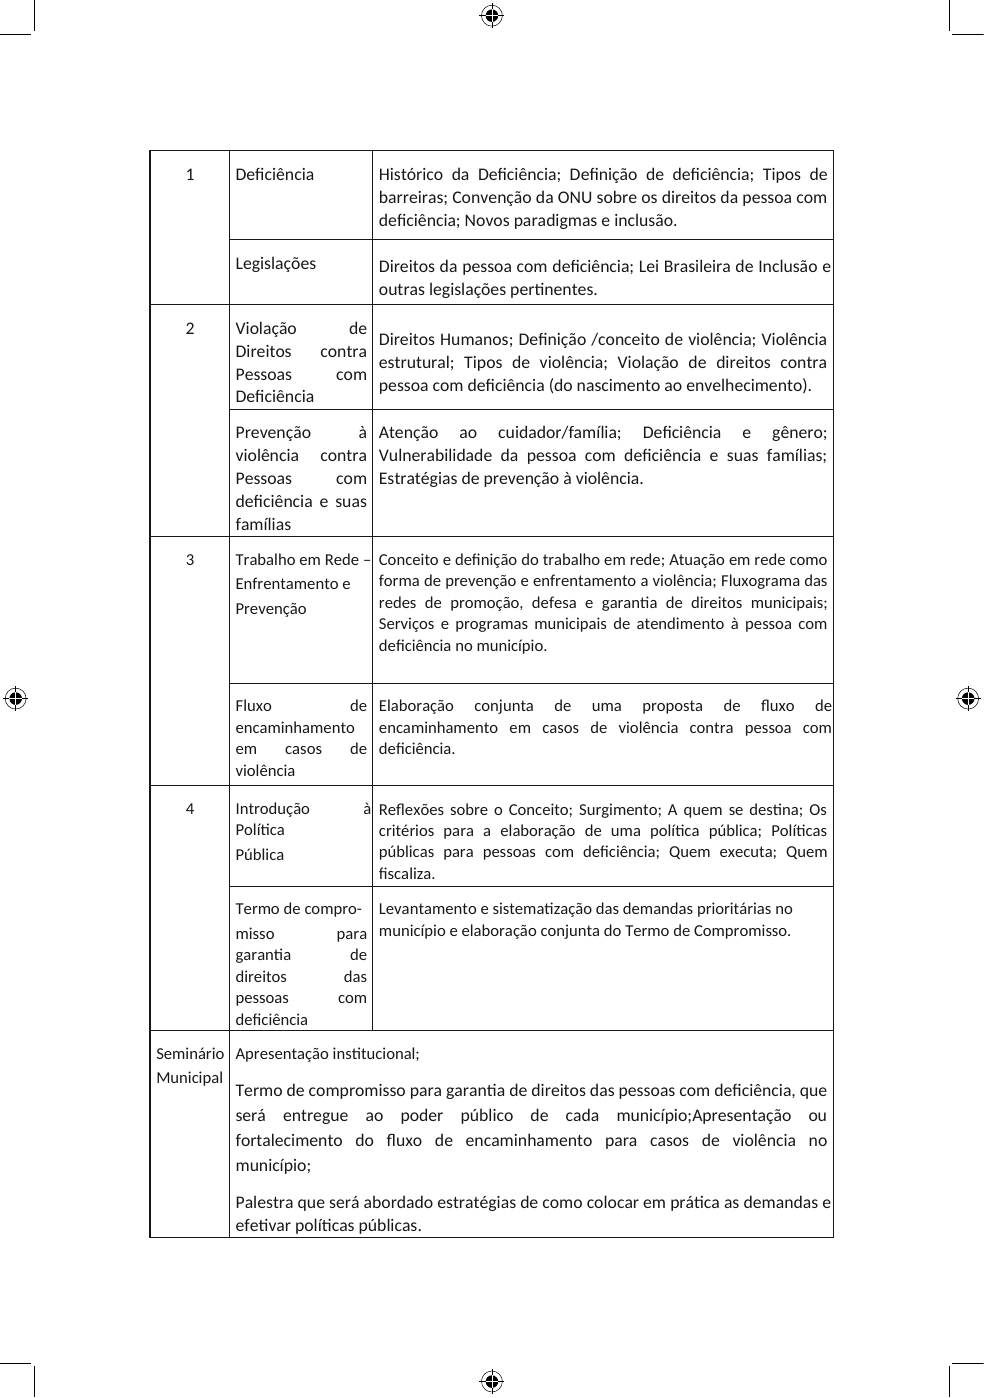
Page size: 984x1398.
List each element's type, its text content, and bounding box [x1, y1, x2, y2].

table_cell Trabalho em Rede – Enfrentamento e Prevenção [230, 537, 372, 683]
table_cell Reflexões sobre o Conceito; Surgimento; A quem se destina; Os critérios para a elaboração de uma política pública; Políticas públicas para pessoas com deficiência; Quem executa; Quem fiscaliza. [373, 786, 833, 886]
table_cell Direitos Humanos; Definição /conceito de violência; Violência estrutural; Tipos de violência; Violação de direitos contra pessoa com deficiência (do nascimento ao envelhecimento). [373, 305, 833, 409]
table_cell Introdução à Política Pública [230, 786, 372, 886]
table_cell Histórico da Deficiência; Definição de deficiência; Tipos de barreiras; Convenção da ONU sobre os direitos da pessoa com deficiência; Novos paradigmas e inclusão. [373, 151, 833, 239]
table_cell 1 [151, 151, 229, 304]
table_cell Deficiência [230, 151, 372, 239]
table_cell Termo de compro- misso para garantia de direitos das pessoas com deficiência [230, 887, 372, 1030]
table_cell 4 [151, 786, 229, 1030]
table_cell Conceito e definição do trabalho em rede; Atuação em rede como forma de prevenção e enfrentamento a violência; Fluxograma das redes de promoção, defesa e garantia de direitos municipais; Serviços e programas municipais de atendimento à pessoa com deficiência no município. [373, 537, 833, 683]
table_cell Direitos da pessoa com deficiência; Lei Brasileira de Inclusão e outras legislações pertinentes. [373, 240, 833, 304]
table_cell 3 [151, 537, 229, 785]
table_cell Violação de Direitos contra Pessoas com Deficiência [230, 305, 372, 409]
table_cell Levantamento e sistematização das demandas prioritárias no município e elaboração conjunta do Termo de Compromisso. [373, 887, 833, 1030]
table_cell Legislações [230, 240, 372, 304]
table_cell Prevenção à violência contra Pessoas com deficiência e suas famílias [230, 410, 372, 536]
table_cell 2 [151, 305, 229, 536]
table_cell Elaboração conjunta de uma proposta de fluxo de encaminhamento em casos de violência contra pessoa com deficiência. [373, 684, 833, 785]
table_cell Apresentação institucional; Termo de compromisso para garantia de direitos das pessoas com deficiência, que será entregue ao poder público de cada município;Apresentação ou fortalecimento do fluxo de encaminhamento para casos de violência no município; Palestra que será abordado estratégias de como colocar em prática as demandas e efetivar políticas públicas. [230, 1031, 833, 1237]
table_cell Seminário Municipal [151, 1031, 229, 1237]
table_cell Fluxo de encaminhamento em casos de violência [230, 684, 372, 785]
table_cell Atenção ao cuidador/família; Deficiência e gênero; Vulnerabilidade da pessoa com deficiência e suas famílias; Estratégias de prevenção à violência. [373, 410, 833, 536]
